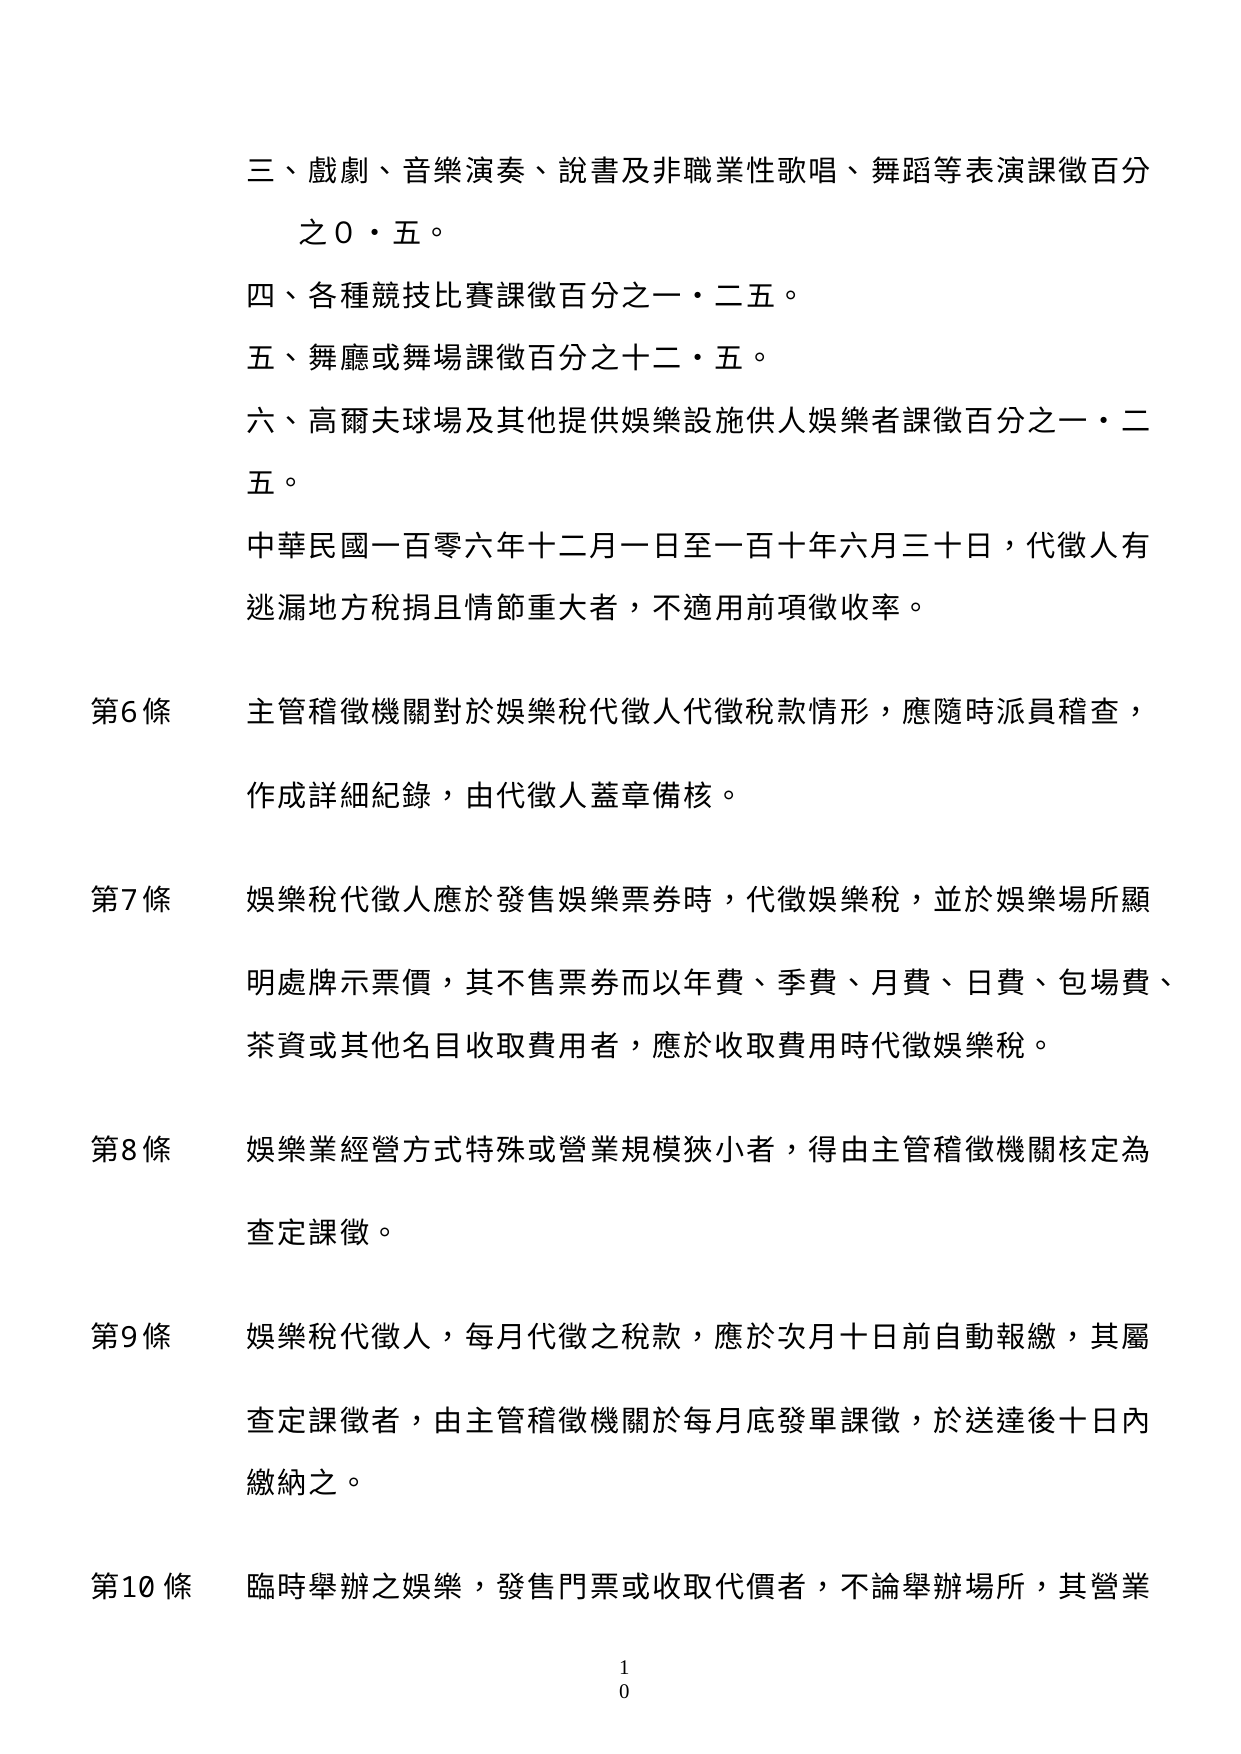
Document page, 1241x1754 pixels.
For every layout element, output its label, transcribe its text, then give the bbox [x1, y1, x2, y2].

text 五、舞廳或舞場課徵百分之十二‧五。 [236, 314, 1151, 377]
list 臨時舉辦之娛樂，發售門票或收取代價者，不論舉辦場所，其營業 [89, 1502, 1151, 1627]
list 娛樂稅代徵人，每月代徵之稅款，應於次月十日前自動報繳，其屬查定課徵者，由主管稽徵機關於每月底發單課徵，於送達後十日內繳納之。 [89, 1252, 1151, 1502]
list 娛樂稅代徵人應於發售娛樂票券時，代徵娛樂稅，並於娛樂場所顯明處牌示票價，其不售票券而以年費、季費、月費、日費、包場費、茶資或其他名目收取費用者，應於收取費用時代徵娛樂稅。 [89, 814, 1151, 1064]
text 中華民國一百零六年十二月一日至一百十年六月三十日，代徵人有逃漏地方稅捐且情節重大者，不適用前項徵收率。 [236, 502, 1151, 627]
list 娛樂業經營方式特殊或營業規模狹小者，得由主管稽徵機關核定為查定課徵。 [89, 1064, 1151, 1252]
text 六、高爾夫球場及其他提供娛樂設施供人娛樂者課徵百分之一‧二五。 [236, 377, 1151, 502]
text 三、戲劇、音樂演奏、說書及非職業性歌唱、舞蹈等表演課徵百分之０‧五。 [236, 127, 1151, 252]
text 四、各種競技比賽課徵百分之一‧二五。 [236, 252, 1151, 314]
list 主管稽徵機關對於娛樂稅代徵人代徵稅款情形，應隨時派員稽查，作成詳細紀錄，由代徵人蓋章備核。 [89, 627, 1151, 814]
